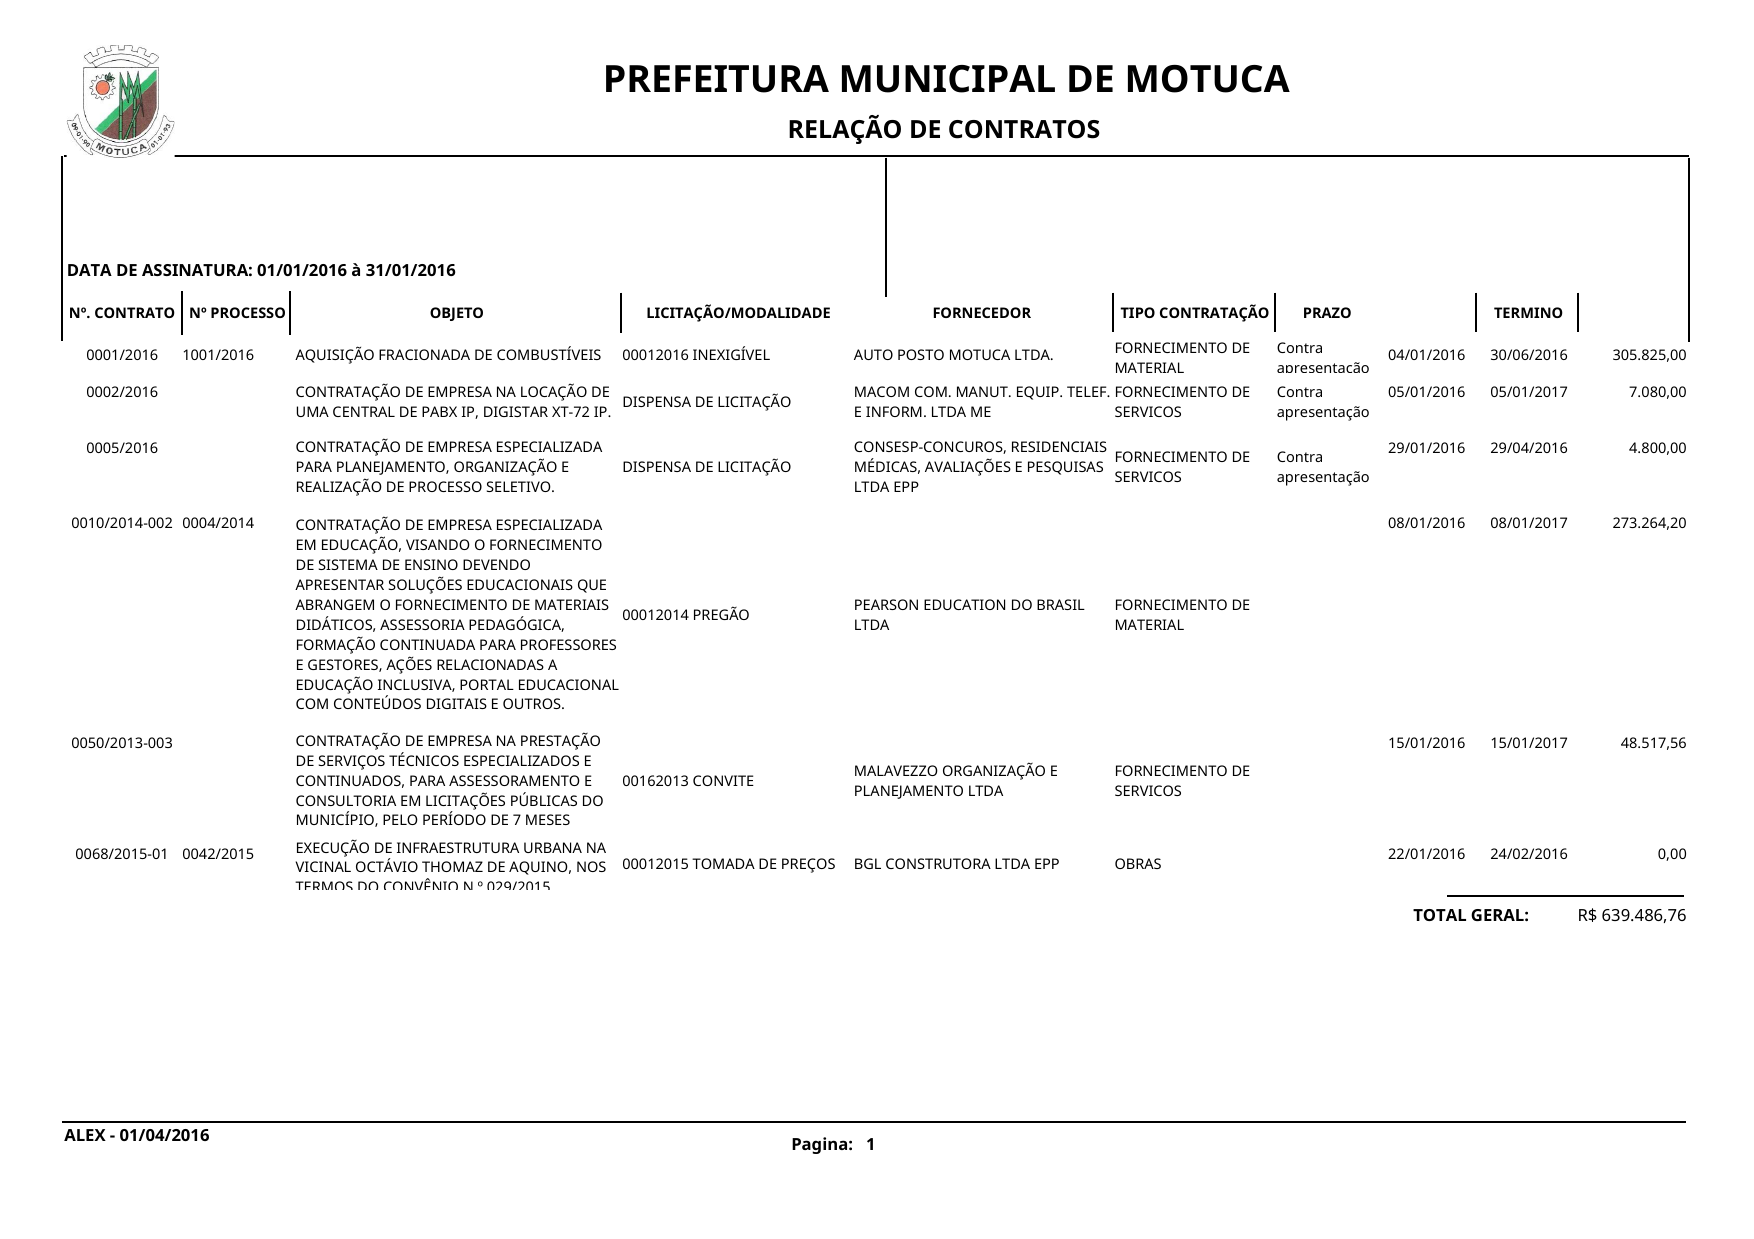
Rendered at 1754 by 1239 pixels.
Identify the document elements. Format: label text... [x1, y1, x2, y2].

table_cell [1691, 293, 1753, 299]
table_cell [0, 431, 64, 464]
table_cell RELAÇÃO DE CONTRATOS [201, 104, 1687, 154]
table_cell [0, 408, 295, 428]
table_cell [1371, 375, 1376, 408]
table_cell [0, 284, 61, 291]
table_header [0, 0, 1753, 45]
table_cell [182, 53, 201, 103]
table_cell [1579, 375, 1584, 408]
table_cell 48.517,56 [1584, 726, 1687, 759]
table_cell [293, 327, 620, 333]
table_cell 29/04/2016 [1479, 431, 1579, 464]
table_cell FORNECIMENTO DE SERVICOS [1114, 726, 1274, 834]
table_cell [1687, 431, 1753, 464]
table_cell [1691, 284, 1753, 291]
table_cell [1371, 539, 1753, 723]
table_cell [0, 1146, 64, 1154]
table_cell [290, 726, 295, 759]
table_cell [1691, 192, 1753, 221]
table_cell Contra apresentação [1277, 431, 1371, 503]
table_cell [1579, 431, 1584, 464]
table_cell [1277, 506, 1371, 723]
table_cell CONSESP-CONCUROS, RESIDENCIAIS MÉDICAS, AVALIAÇÕES E PESQUISAS LTDA EPP [854, 431, 1112, 503]
table_cell [182, 375, 290, 408]
table_cell DISPENSA DE LICITAÇÃO [622, 431, 851, 503]
table_cell [0, 45, 66, 52]
table_cell [1529, 898, 1541, 932]
table_cell 1 [866, 1133, 885, 1154]
table_cell [0, 759, 295, 834]
table_cell [892, 224, 1686, 252]
table_cell [64, 327, 181, 333]
table_cell 00012015 TOMADA DE PREÇOS [622, 838, 851, 890]
table_cell [0, 224, 61, 252]
table_cell AQUISIÇÃO FRACIONADA DE COMBUSTÍVEIS [295, 338, 620, 372]
table_cell PEARSON EDUCATION DO BRASIL LTDA [854, 506, 1112, 723]
table_cell [1687, 338, 1753, 371]
table_cell CONTRATAÇÃO DE EMPRESA NA LOCAÇÃO DE UMA CENTRAL DE PABX IP, DIGISTAR XT-72 IP. [295, 375, 620, 428]
table_cell 4.800,00 [1584, 431, 1687, 464]
table_cell [1579, 506, 1584, 539]
table_cell [0, 255, 61, 284]
table_cell 22/01/2016 [1376, 838, 1477, 870]
table_cell 0,00 [1584, 838, 1687, 870]
table_cell 05/01/2016 [1376, 375, 1477, 408]
table_header ALEX - 01/04/2016 [64, 1124, 501, 1148]
table_cell [290, 838, 295, 870]
table_cell 00012016 INEXIGÍVEL [622, 338, 851, 372]
table_cell Contra apresentação [1277, 375, 1371, 428]
table_cell [0, 192, 61, 221]
table_cell DISPENSA DE LICITAÇÃO [622, 375, 851, 428]
table_cell [0, 726, 64, 759]
table_cell [1479, 293, 1577, 299]
table_cell 15/01/2017 [1479, 726, 1579, 759]
table_cell [64, 293, 181, 299]
table_cell [1691, 53, 1753, 103]
table_cell 08/01/2017 [1479, 506, 1579, 539]
table_cell CONTRATAÇÃO DE EMPRESA ESPECIALIZADA PARA PLANEJAMENTO, ORGANIZAÇÃO E REALIZAÇÃO DE PROCESSO SELETIVO. [295, 431, 620, 503]
table_cell FORNECIMENTO DE SERVICOS [1114, 375, 1274, 428]
table_cell [1691, 299, 1753, 327]
table_cell 08/01/2016 [1376, 506, 1477, 539]
table_cell [1371, 726, 1376, 759]
table_cell [1277, 293, 1475, 299]
table_cell [64, 284, 885, 291]
table_cell Nº. CONTRATO [64, 299, 180, 327]
table_cell [885, 1146, 1753, 1154]
table_cell [1371, 759, 1753, 834]
table_cell AUTO POSTO MOTUCA LTDA. [854, 338, 1112, 372]
table_cell EXECUÇÃO DE INFRAESTRUTURA URBANA NA VICINAL OCTÁVIO THOMAZ DE AQUINO, NOS TERMOS DO CONVÊNIO N.º 029/2015 [295, 838, 620, 890]
table_cell [1687, 726, 1753, 759]
table_cell [185, 327, 289, 333]
table_cell [0, 890, 1753, 896]
table_cell [0, 53, 66, 103]
table_cell [1579, 838, 1584, 870]
table_cell [501, 1124, 791, 1133]
table_cell [185, 293, 289, 299]
table_cell [0, 1124, 64, 1133]
table_cell [1581, 327, 1686, 333]
table_cell 0050/2013-003 [64, 726, 180, 759]
table_cell [501, 1133, 791, 1146]
table_cell [1371, 464, 1753, 503]
table_cell 29/01/2016 [1376, 431, 1477, 464]
table_cell 0068/2015-01 [64, 838, 180, 870]
table_cell TOTAL GERAL: [1348, 898, 1529, 932]
table_cell [1691, 255, 1753, 284]
table_cell [1687, 838, 1753, 870]
table_cell [1581, 293, 1686, 299]
table_cell 05/01/2017 [1479, 375, 1579, 408]
table_cell [0, 870, 295, 890]
table_cell 0010/2014-002 [64, 506, 180, 539]
table_header [866, 1124, 885, 1133]
table_cell 0042/2015 [182, 838, 290, 870]
table_cell [182, 104, 201, 154]
table_cell [1687, 375, 1753, 408]
table_cell [1277, 726, 1371, 834]
table_cell BGL CONSTRUTORA LTDA EPP [854, 838, 1112, 890]
table_cell [1277, 838, 1371, 890]
table_cell OBJETO [293, 299, 620, 327]
table_cell FORNECEDOR [853, 299, 1110, 327]
table_cell [64, 1148, 501, 1154]
table_cell [0, 506, 64, 539]
table_cell [892, 192, 1686, 221]
table_cell [0, 838, 64, 870]
table_cell OBRAS [1114, 838, 1274, 890]
table_cell [501, 1146, 791, 1154]
table_cell 30/06/2016 [1479, 338, 1579, 371]
table_cell [67, 224, 883, 252]
table_cell 00012014 PREGÃO [622, 506, 851, 723]
table_cell [0, 338, 64, 371]
table_cell [0, 104, 66, 154]
table_cell [1277, 327, 1476, 333]
table_cell 15/01/2016 [1376, 726, 1477, 759]
table_cell [1115, 327, 1275, 333]
table_cell MALAVEZZO ORGANIZAÇÃO E PLANEJAMENTO LTDA [854, 726, 1112, 834]
table_cell 0005/2016 [64, 431, 180, 464]
table_cell [1479, 327, 1578, 333]
table_cell [885, 1133, 1753, 1146]
table_cell [1371, 870, 1753, 890]
table_cell 00162013 CONVITE [622, 726, 851, 834]
table_cell TERMINO [1479, 299, 1577, 327]
table_cell FORNECIMENTO DE MATERIAL [1114, 506, 1274, 723]
table_cell [290, 431, 295, 464]
table_cell DATA DE ASSINATURA: 01/01/2016 à 31/01/2016 [67, 255, 883, 284]
table_cell [892, 255, 1686, 284]
table_cell FORNECIMENTO DE MATERIAL [1114, 338, 1274, 372]
table_cell 24/02/2016 [1479, 838, 1579, 870]
table_cell [892, 161, 1686, 189]
table_cell [1579, 338, 1584, 371]
table_cell [624, 293, 1112, 299]
table_cell [0, 539, 295, 723]
table_cell [67, 161, 883, 189]
table_cell PREFEITURA MUNICIPAL DE MOTUCA [201, 53, 1691, 103]
table_cell Contra apresentação [1277, 338, 1371, 372]
table_cell [290, 375, 295, 408]
table_cell [0, 327, 61, 333]
table_cell [1371, 431, 1376, 464]
table_cell PRAZO [1277, 299, 1377, 327]
table_cell [1691, 224, 1753, 252]
table_cell [1691, 327, 1753, 333]
table_cell [182, 726, 290, 759]
table_cell CONTRATAÇÃO DE EMPRESA NA PRESTAÇÃO DE SERVIÇOS TÉCNICOS ESPECIALIZADOS E CONTINUADOS, PARA ASSESSORAMENTO E CONSULTORIA EM LICITAÇÕES PÚBLICAS DO MUNICÍPIO, PELO PERÍODO DE 7 MESES [295, 726, 620, 834]
table_cell [1371, 408, 1753, 428]
table_cell 305.825,00 [1584, 338, 1687, 371]
table_cell [1687, 506, 1753, 539]
table_cell FORNECIMENTO DE SERVICOS [1114, 431, 1274, 503]
table_cell [0, 299, 61, 327]
table_cell 1001/2016 [182, 338, 290, 371]
table_cell [1581, 299, 1686, 327]
table_cell [0, 1133, 64, 1146]
table_cell [290, 338, 295, 371]
table_cell [1377, 299, 1475, 327]
table_cell [1691, 161, 1753, 189]
table_cell [624, 327, 1113, 333]
table_cell [182, 45, 1753, 52]
table_cell 7.080,00 [1584, 375, 1687, 408]
table_cell [1115, 293, 1274, 299]
table_cell [1687, 104, 1753, 154]
table_cell 273.264,20 [1584, 506, 1687, 539]
table_cell [0, 898, 1347, 932]
table_cell [0, 293, 61, 299]
table_cell [1579, 726, 1584, 759]
table_cell TIPO CONTRATAÇÃO [1115, 299, 1274, 327]
table_cell [67, 192, 883, 221]
table_cell [293, 293, 620, 299]
table_cell [0, 464, 295, 503]
table_cell 0004/2014 [182, 506, 290, 539]
table_cell [175, 45, 182, 154]
table_cell [889, 284, 1686, 291]
table_cell 04/01/2016 [1376, 338, 1477, 371]
table_cell 0001/2016 [64, 338, 180, 371]
table_cell [1371, 838, 1376, 870]
table_cell [290, 506, 295, 539]
table_cell 0002/2016 [64, 375, 180, 408]
table_cell [0, 375, 64, 408]
table_cell LICITAÇÃO/MODALIDADE [624, 299, 853, 327]
table_cell [1371, 338, 1376, 371]
table_cell [0, 161, 61, 189]
table_cell CONTRATAÇÃO DE EMPRESA ESPECIALIZADA EM EDUCAÇÃO, VISANDO O FORNECIMENTO DE SISTEMA DE ENSINO DEVENDO APRESENTAR SOLUÇÕES EDUCACIONAIS QUE ABRANGEM O FORNECIMENTO DE MATERIAIS DIDÁTICOS, ASSESSORIA PEDAGÓGICA, FORMAÇÃO CONTINUADA PARA PROFESSORES E GESTORES, AÇÕES RELACIONADAS A EDUCAÇÃO INCLUSIVA, PORTAL EDUCACIONAL COM CONTEÚDOS DIGITAIS E OUTROS. [295, 506, 620, 723]
table_cell Pagina: [791, 1133, 866, 1154]
table_cell [1371, 506, 1376, 539]
table_cell [0, 932, 1753, 1122]
table_cell Nº PROCESSO [185, 299, 289, 327]
table_header [791, 1124, 866, 1133]
table_cell MACOM COM. MANUT. EQUIP. TELEF. E INFORM. LTDA ME [854, 375, 1112, 428]
table_cell R$ 639.486,76 [1541, 898, 1687, 932]
table_cell [1687, 898, 1753, 932]
table_cell [182, 431, 290, 464]
table_cell [885, 1124, 1753, 1133]
